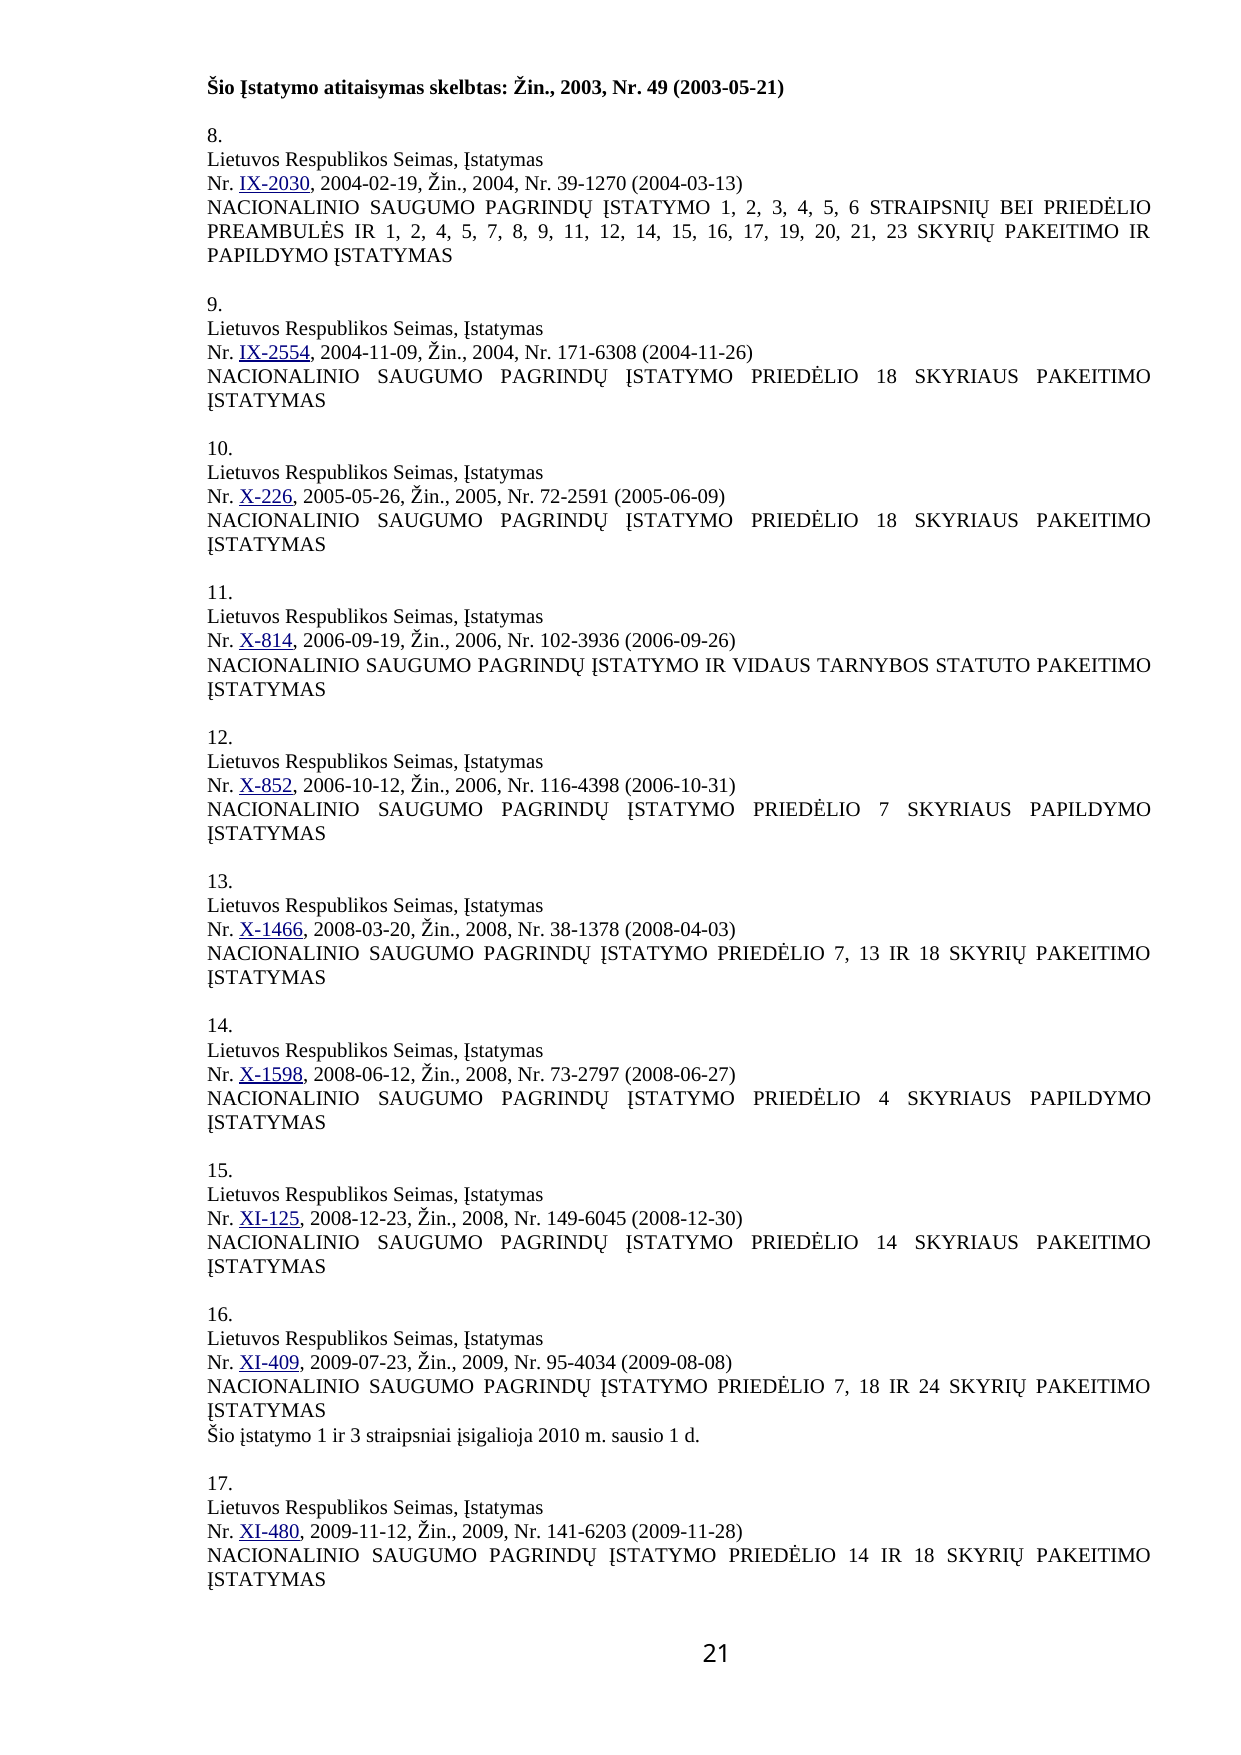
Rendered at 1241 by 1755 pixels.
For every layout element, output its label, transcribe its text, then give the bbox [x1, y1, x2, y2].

text NACIONALINIO SAUGUMO PAGRINDŲ ĮSTATYMO PRIEDĖLIO 14 IR 18 SKYRIŲ PAKEITIMO ĮSTATYMAS [207, 1543, 1152, 1591]
text NACIONALINIO SAUGUMO PAGRINDŲ ĮSTATYMO PRIEDĖLIO 14 SKYRIAUS PAKEITIMO ĮSTATYMAS [207, 1230, 1152, 1278]
text Nr. IX-2554, 2004-11-09, Žin., 2004, Nr. 171-6308 (2004-11-26) [207, 340, 1152, 364]
text NACIONALINIO SAUGUMO PAGRINDŲ ĮSTATYMO PRIEDĖLIO 4 SKYRIAUS PAPILDYMO ĮSTATYMAS [207, 1086, 1152, 1134]
text Nr. X-1598, 2008-06-12, Žin., 2008, Nr. 73-2797 (2008-06-27) [207, 1062, 1152, 1086]
text NACIONALINIO SAUGUMO PAGRINDŲ ĮSTATYMO PRIEDĖLIO 7, 13 IR 18 SKYRIŲ PAKEITIMO ĮSTATYMAS [207, 941, 1152, 989]
text Nr. XI-409, 2009-07-23, Žin., 2009, Nr. 95-4034 (2009-08-08) [207, 1350, 1152, 1374]
text Lietuvos Respublikos Seimas, Įstatymas [207, 604, 1152, 628]
text 9. [207, 292, 1152, 316]
text Nr. XI-125, 2008-12-23, Žin., 2008, Nr. 149-6045 (2008-12-30) [207, 1206, 1152, 1230]
text Nr. X-1466, 2008-03-20, Žin., 2008, Nr. 38-1378 (2008-04-03) [207, 917, 1152, 941]
text Lietuvos Respublikos Seimas, Įstatymas [207, 460, 1152, 484]
text Šio Įstatymo atitaisymas skelbtas: Žin., 2003, Nr. 49 (2003-05-21) [207, 75, 1152, 99]
text Lietuvos Respublikos Seimas, Įstatymas [207, 1037, 1152, 1062]
text 10. [207, 436, 1152, 460]
text NACIONALINIO SAUGUMO PAGRINDŲ ĮSTATYMO PRIEDĖLIO 7, 18 IR 24 SKYRIŲ PAKEITIMO ĮSTATYMAS [207, 1374, 1152, 1422]
text Lietuvos Respublikos Seimas, Įstatymas [207, 316, 1152, 340]
text NACIONALINIO SAUGUMO PAGRINDŲ ĮSTATYMO PRIEDĖLIO 7 SKYRIAUS PAPILDYMO ĮSTATYMAS [207, 797, 1152, 845]
text Lietuvos Respublikos Seimas, Įstatymas [207, 1182, 1152, 1206]
text 17. [207, 1471, 1152, 1495]
text 14. [207, 1013, 1152, 1037]
text Lietuvos Respublikos Seimas, Įstatymas [207, 1495, 1152, 1519]
text 8. [207, 123, 1152, 147]
text 15. [207, 1158, 1152, 1182]
text Lietuvos Respublikos Seimas, Įstatymas [207, 1326, 1152, 1350]
text Nr. X-852, 2006-10-12, Žin., 2006, Nr. 116-4398 (2006-10-31) [207, 773, 1152, 797]
text NACIONALINIO SAUGUMO PAGRINDŲ ĮSTATYMO IR VIDAUS TARNYBOS STATUTO PAKEITIMO ĮSTATYMAS [207, 652, 1152, 701]
text Lietuvos Respublikos Seimas, Įstatymas [207, 749, 1152, 773]
text Nr. X-226, 2005-05-26, Žin., 2005, Nr. 72-2591 (2005-06-09) [207, 484, 1152, 508]
text Šio įstatymo 1 ir 3 straipsniai įsigalioja 2010 m. sausio 1 d. [207, 1422, 1152, 1447]
text 13. [207, 869, 1152, 893]
text Nr. IX-2030, 2004-02-19, Žin., 2004, Nr. 39-1270 (2004-03-13) [207, 171, 1152, 195]
text Lietuvos Respublikos Seimas, Įstatymas [207, 147, 1152, 171]
text Lietuvos Respublikos Seimas, Įstatymas [207, 893, 1152, 917]
text Nr. X-814, 2006-09-19, Žin., 2006, Nr. 102-3936 (2006-09-26) [207, 628, 1152, 652]
text 11. [207, 580, 1152, 604]
text 16. [207, 1302, 1152, 1326]
text NACIONALINIO SAUGUMO PAGRINDŲ ĮSTATYMO PRIEDĖLIO 18 SKYRIAUS PAKEITIMO ĮSTATYMAS [207, 508, 1152, 556]
text NACIONALINIO SAUGUMO PAGRINDŲ ĮSTATYMO PRIEDĖLIO 18 SKYRIAUS PAKEITIMO ĮSTATYMAS [207, 364, 1152, 412]
text Nr. XI-480, 2009-11-12, Žin., 2009, Nr. 141-6203 (2009-11-28) [207, 1519, 1152, 1543]
text 12. [207, 725, 1152, 749]
text NACIONALINIO SAUGUMO PAGRINDŲ ĮSTATYMO 1, 2, 3, 4, 5, 6 STRAIPSNIŲ BEI PRIEDĖLIO PREAMBULĖS IR 1, 2, 4, 5, 7, 8, 9, 11, 12, 14, 15, 16, 17, 19, 20, 21, 23 SKYRIŲ PAKEITIMO IR PAPILDYMO ĮSTATYMAS [207, 195, 1152, 267]
